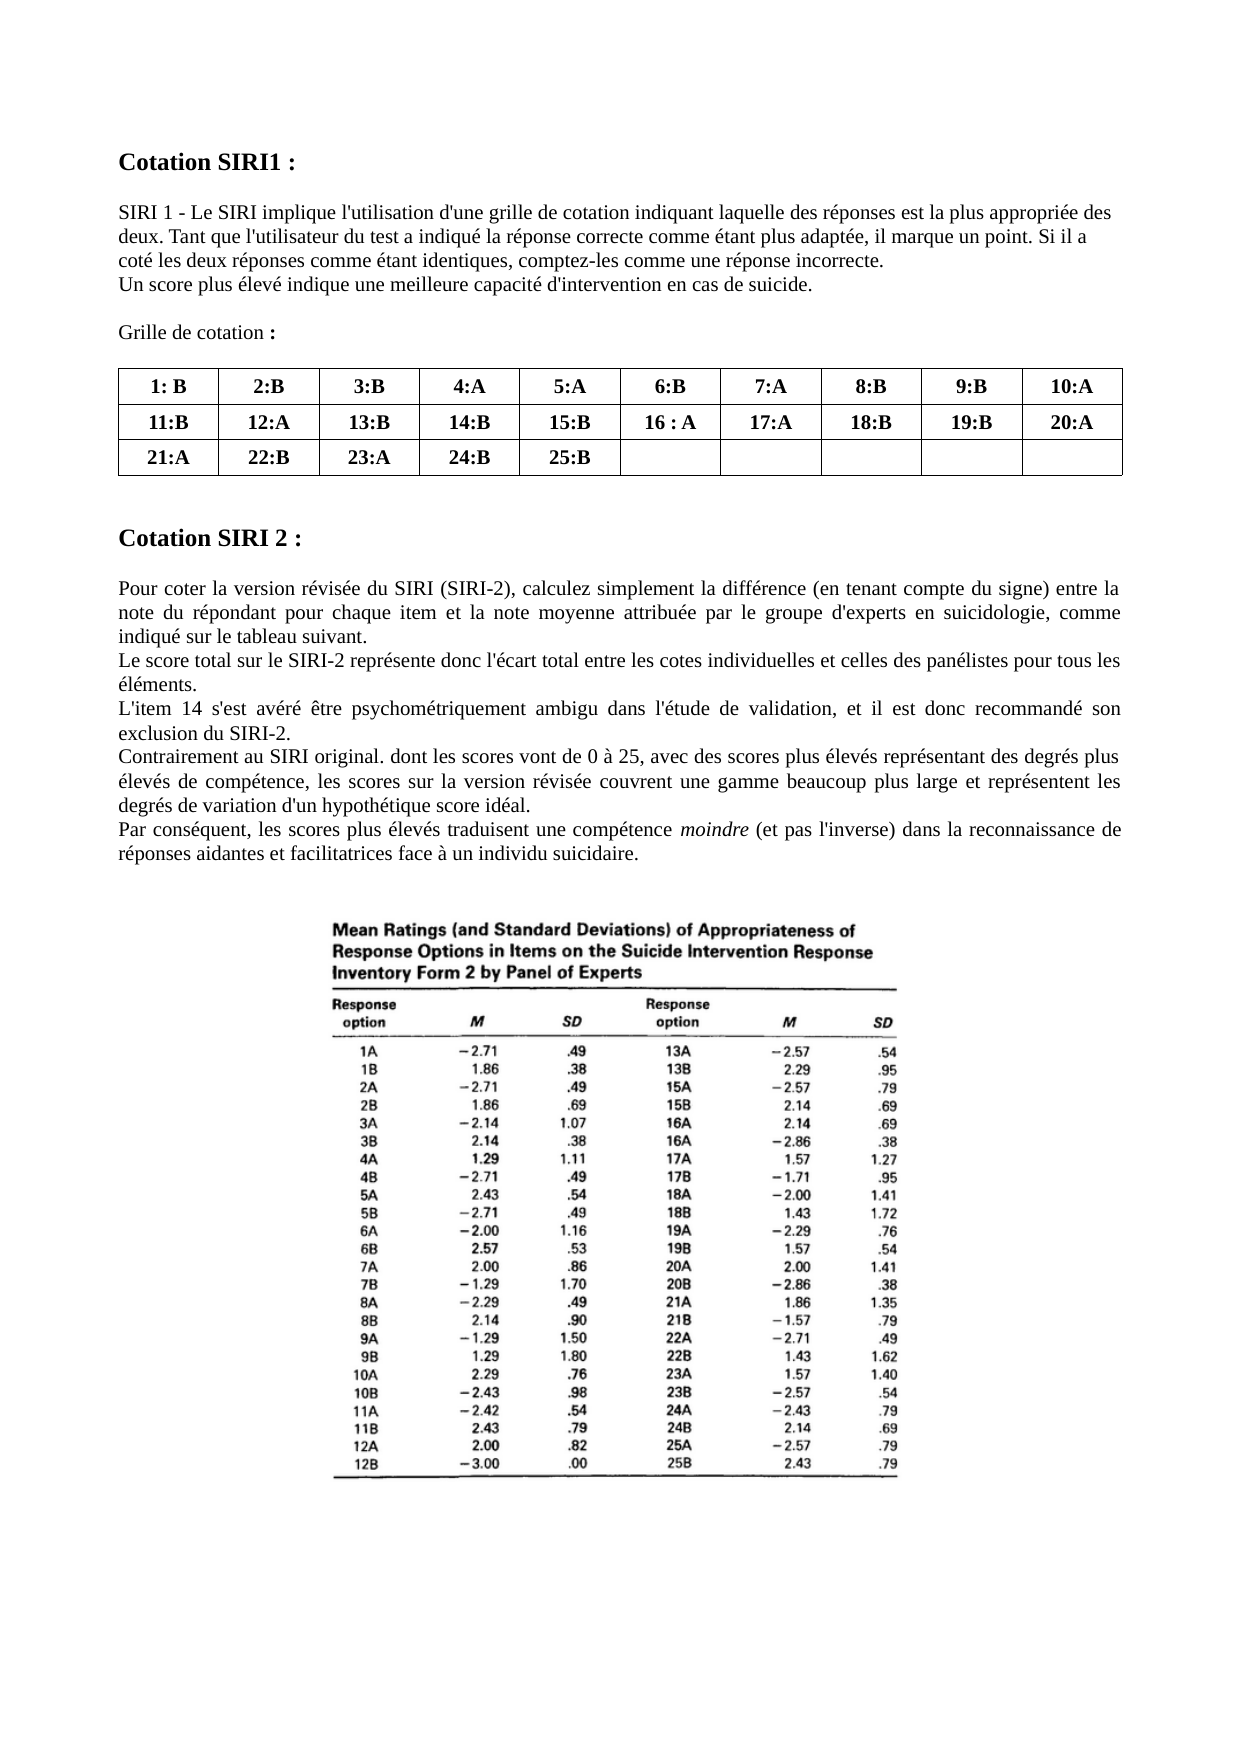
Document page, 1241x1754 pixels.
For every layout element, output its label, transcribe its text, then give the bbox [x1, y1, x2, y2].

text Grille de cotation : [118, 320, 1122, 344]
text SIRI 1 - Le SIRI implique l'utilisation d'une grille de cotation indiquant laquelle des réponses est la plus appropriée des deux. Tant que l'utilisateur du test a indiqué la réponse correcte comme étant plus adaptée, il marque un point. Si il a coté les deux réponses comme étant identiques, comptez-les comme une réponse incorrecte. [118, 200, 1122, 272]
picture [321, 912, 919, 1498]
table_cell [1023, 440, 1122, 475]
table_cell 24:B [420, 440, 519, 475]
text Cotation SIRI1 : [118, 147, 1122, 176]
text Pour coter la version révisée du SIRI (SIRI-2), calculez simplement la différence (en tenant compte du signe) entre la note du répondant pour chaque item et la note moyenne attribuée par le groupe d'experts en suicidologie, comme indiqué sur le tableau suivant. [118, 576, 1122, 648]
table_header 2:B [219, 369, 319, 404]
table_cell 17:A [721, 405, 821, 439]
text Contrairement au SIRI original. dont les scores vont de 0 à 25, avec des scores plus élevés représentant des degrés plus élevés de compétence, les scores sur la version révisée couvrent une gamme beaucoup plus large et représentent les degrés de variation d'un hypothétique score idéal. [118, 744, 1122, 817]
table_cell [822, 440, 921, 475]
table_cell 15:B [520, 405, 620, 439]
table_cell [922, 440, 1022, 475]
table_header 8:B [822, 369, 921, 404]
table_cell 11:B [119, 405, 218, 439]
text Cotation SIRI 2 : [118, 523, 1122, 552]
table_header 5:A [520, 369, 620, 404]
text Un score plus élevé indique une meilleure capacité d'intervention en cas de suicide. [118, 272, 1122, 296]
table_cell [721, 440, 821, 475]
table_header 9:B [922, 369, 1022, 404]
text Par conséquent, les scores plus élevés traduisent une compétence moindre (et pas l'inverse) dans la reconnaissance de réponses aidantes et facilitatrices face à un individu suicidaire. [118, 817, 1122, 865]
table_cell 23:A [320, 440, 419, 475]
table_cell 14:B [420, 405, 519, 439]
table_cell 13:B [320, 405, 419, 439]
table_cell 12:A [219, 405, 319, 439]
table_header 6:B [621, 369, 720, 404]
table_header 7:A [721, 369, 821, 404]
text Le score total sur le SIRI-2 représente donc l'écart total entre les cotes individuelles et celles des panélistes pour tous les éléments. [118, 648, 1122, 696]
table_cell 25:B [520, 440, 620, 475]
table_cell 19:B [922, 405, 1022, 439]
table_header 1: B [119, 369, 218, 404]
table_cell 21:A [119, 440, 218, 475]
table_cell 20:A [1023, 405, 1122, 439]
table_header 3:B [320, 369, 419, 404]
table_header 4:A [420, 369, 519, 404]
table_header 10:A [1023, 369, 1122, 404]
table_cell 16 : A [621, 405, 720, 439]
table_cell 22:B [219, 440, 319, 475]
table_cell [621, 440, 720, 475]
table_cell 18:B [822, 405, 921, 439]
text L'item 14 s'est avéré être psychométriquement ambigu dans l'étude de validation, et il est donc recommandé son exclusion du SIRI-2. [118, 696, 1122, 744]
